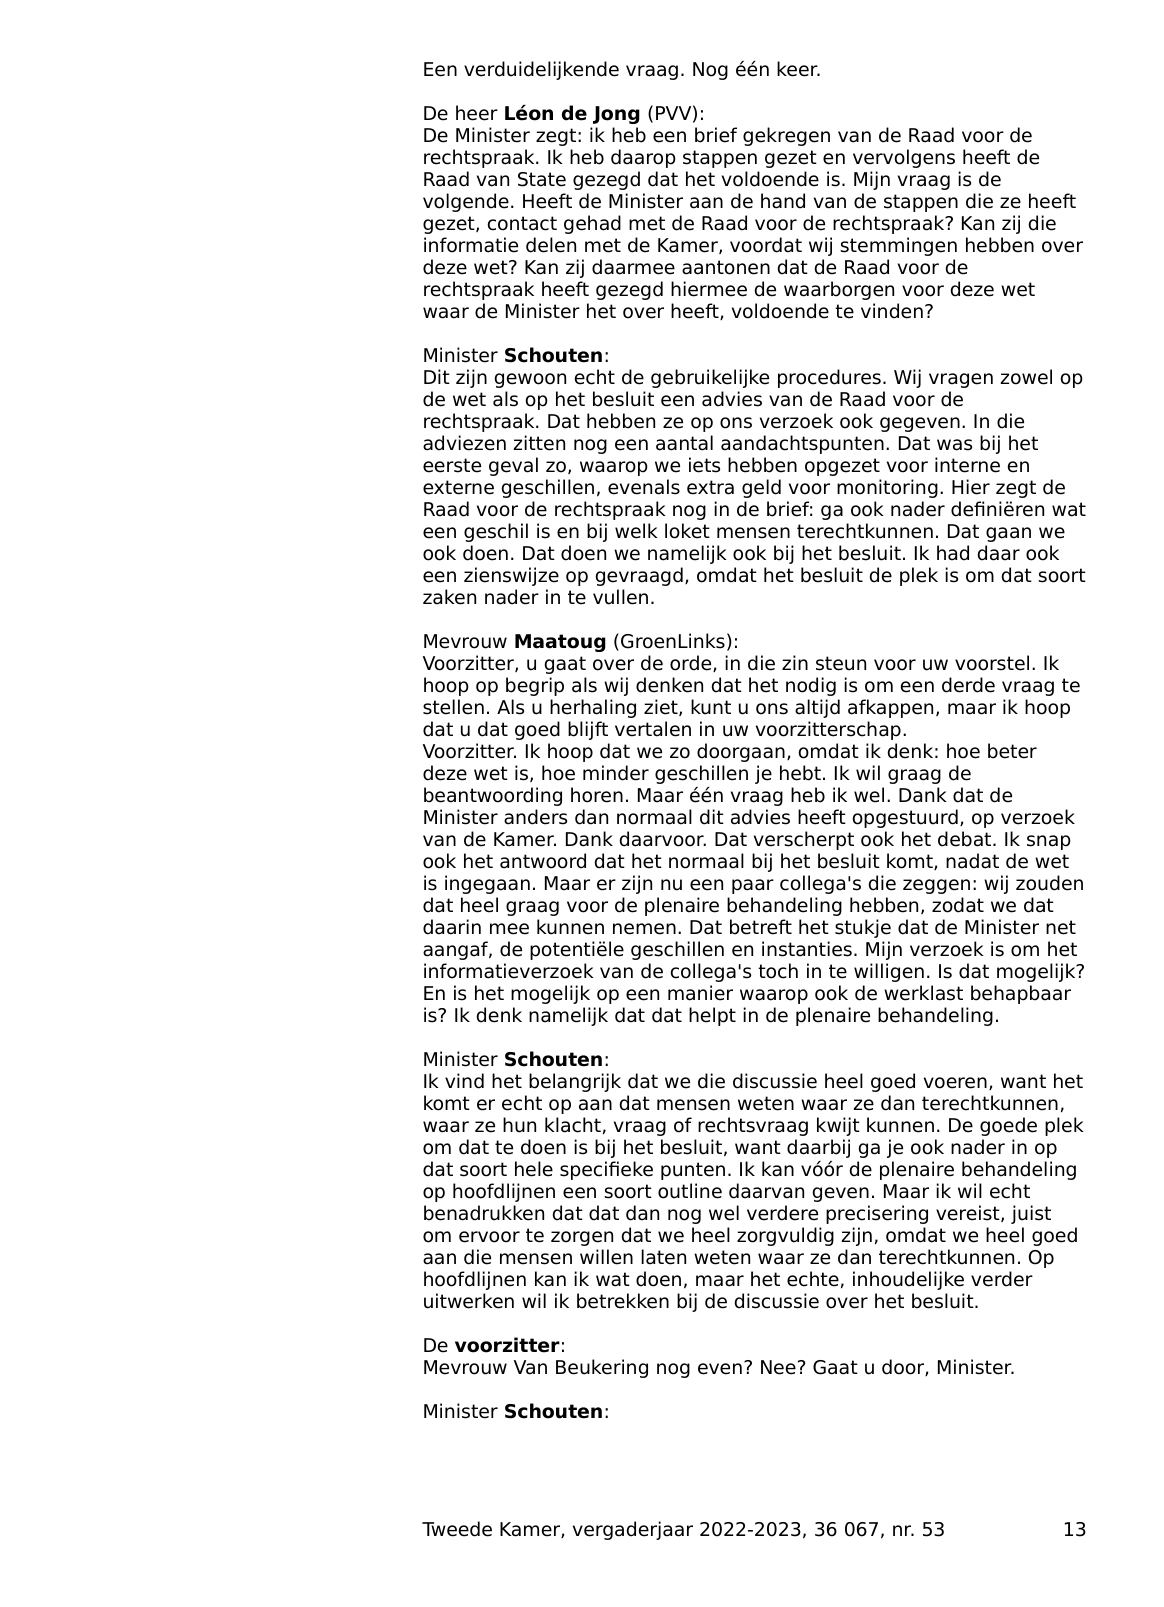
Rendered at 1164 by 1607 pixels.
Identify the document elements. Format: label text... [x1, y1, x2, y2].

text Minister Schouten: [422, 1401, 1087, 1423]
text Een verduidelijkende vraag. Nog één keer. [422, 59, 1087, 81]
text Voorzitter. Ik hoop dat we zo doorgaan, omdat ik denk: hoe beter deze wet is, hoe minder geschillen je hebt. Ik wil graag de beantwoording horen. Maar één vraag heb ik wel. Dank dat de Minister anders dan normaal dit advies heeft opgestuurd, op verzoek van de Kamer. Dank daarvoor. Dat verscherpt ook het debat. Ik snap ook het antwoord dat het normaal bij het besluit komt, nadat de wet is ingegaan. Maar er zijn nu een paar collega's die zeggen: wij zouden dat heel graag voor de plenaire behandeling hebben, zodat we dat daarin mee kunnen nemen. Dat betreft het stukje dat de Minister net aangaf, de potentiële geschillen en instanties. Mijn verzoek is om het informatieverzoek van de collega's toch in te willigen. Is dat mogelijk? En is het mogelijk op een manier waarop ook de werklast behapbaar is? Ik denk namelijk dat dat helpt in de plenaire behandeling. [422, 741, 1087, 1027]
text Mevrouw Van Beukering nog even? Nee? Gaat u door, Minister. [422, 1357, 1087, 1379]
text Minister Schouten: [422, 1049, 1087, 1071]
text Dit zijn gewoon echt de gebruikelijke procedures. Wij vragen zowel op de wet als op het besluit een advies van de Raad voor de rechtspraak. Dat hebben ze op ons verzoek ook gegeven. In die adviezen zitten nog een aantal aandachtspunten. Dat was bij het eerste geval zo, waarop we iets hebben opgezet voor interne en externe geschillen, evenals extra geld voor monitoring. Hier zegt de Raad voor de rechtspraak nog in de brief: ga ook nader definiëren wat een geschil is en bij welk loket mensen terechtkunnen. Dat gaan we ook doen. Dat doen we namelijk ook bij het besluit. Ik had daar ook een zienswijze op gevraagd, omdat het besluit de plek is om dat soort zaken nader in te vullen. [422, 367, 1087, 609]
text Minister Schouten: [422, 345, 1087, 367]
text Ik vind het belangrijk dat we die discussie heel goed voeren, want het komt er echt op aan dat mensen weten waar ze dan terechtkunnen, waar ze hun klacht, vraag of rechtsvraag kwijt kunnen. De goede plek om dat te doen is bij het besluit, want daarbij ga je ook nader in op dat soort hele specifieke punten. Ik kan vóór de plenaire behandeling op hoofdlijnen een soort outline daarvan geven. Maar ik wil echt benadrukken dat dat dan nog wel verdere precisering vereist, juist om ervoor te zorgen dat we heel zorgvuldig zijn, omdat we heel goed aan die mensen willen laten weten waar ze dan terechtkunnen. Op hoofdlijnen kan ik wat doen, maar het echte, inhoudelijke verder uitwerken wil ik betrekken bij de discussie over het besluit. [422, 1071, 1087, 1313]
text De Minister zegt: ik heb een brief gekregen van de Raad voor de rechtspraak. Ik heb daarop stappen gezet en vervolgens heeft de Raad van State gezegd dat het voldoende is. Mijn vraag is de volgende. Heeft de Minister aan de hand van de stappen die ze heeft gezet, contact gehad met de Raad voor de rechtspraak? Kan zij die informatie delen met de Kamer, voordat wij stemmingen hebben over deze wet? Kan zij daarmee aantonen dat de Raad voor de rechtspraak heeft gezegd hiermee de waarborgen voor deze wet waar de Minister het over heeft, voldoende te vinden? [422, 125, 1087, 323]
text De heer Léon de Jong (PVV): [422, 103, 1087, 125]
text De voorzitter: [422, 1335, 1087, 1357]
text Voorzitter, u gaat over de orde, in die zin steun voor uw voorstel. Ik hoop op begrip als wij denken dat het nodig is om een derde vraag te stellen. Als u herhaling ziet, kunt u ons altijd afkappen, maar ik hoop dat u dat goed blijft vertalen in uw voorzitterschap. [422, 653, 1087, 741]
text Mevrouw Maatoug (GroenLinks): [422, 631, 1087, 653]
